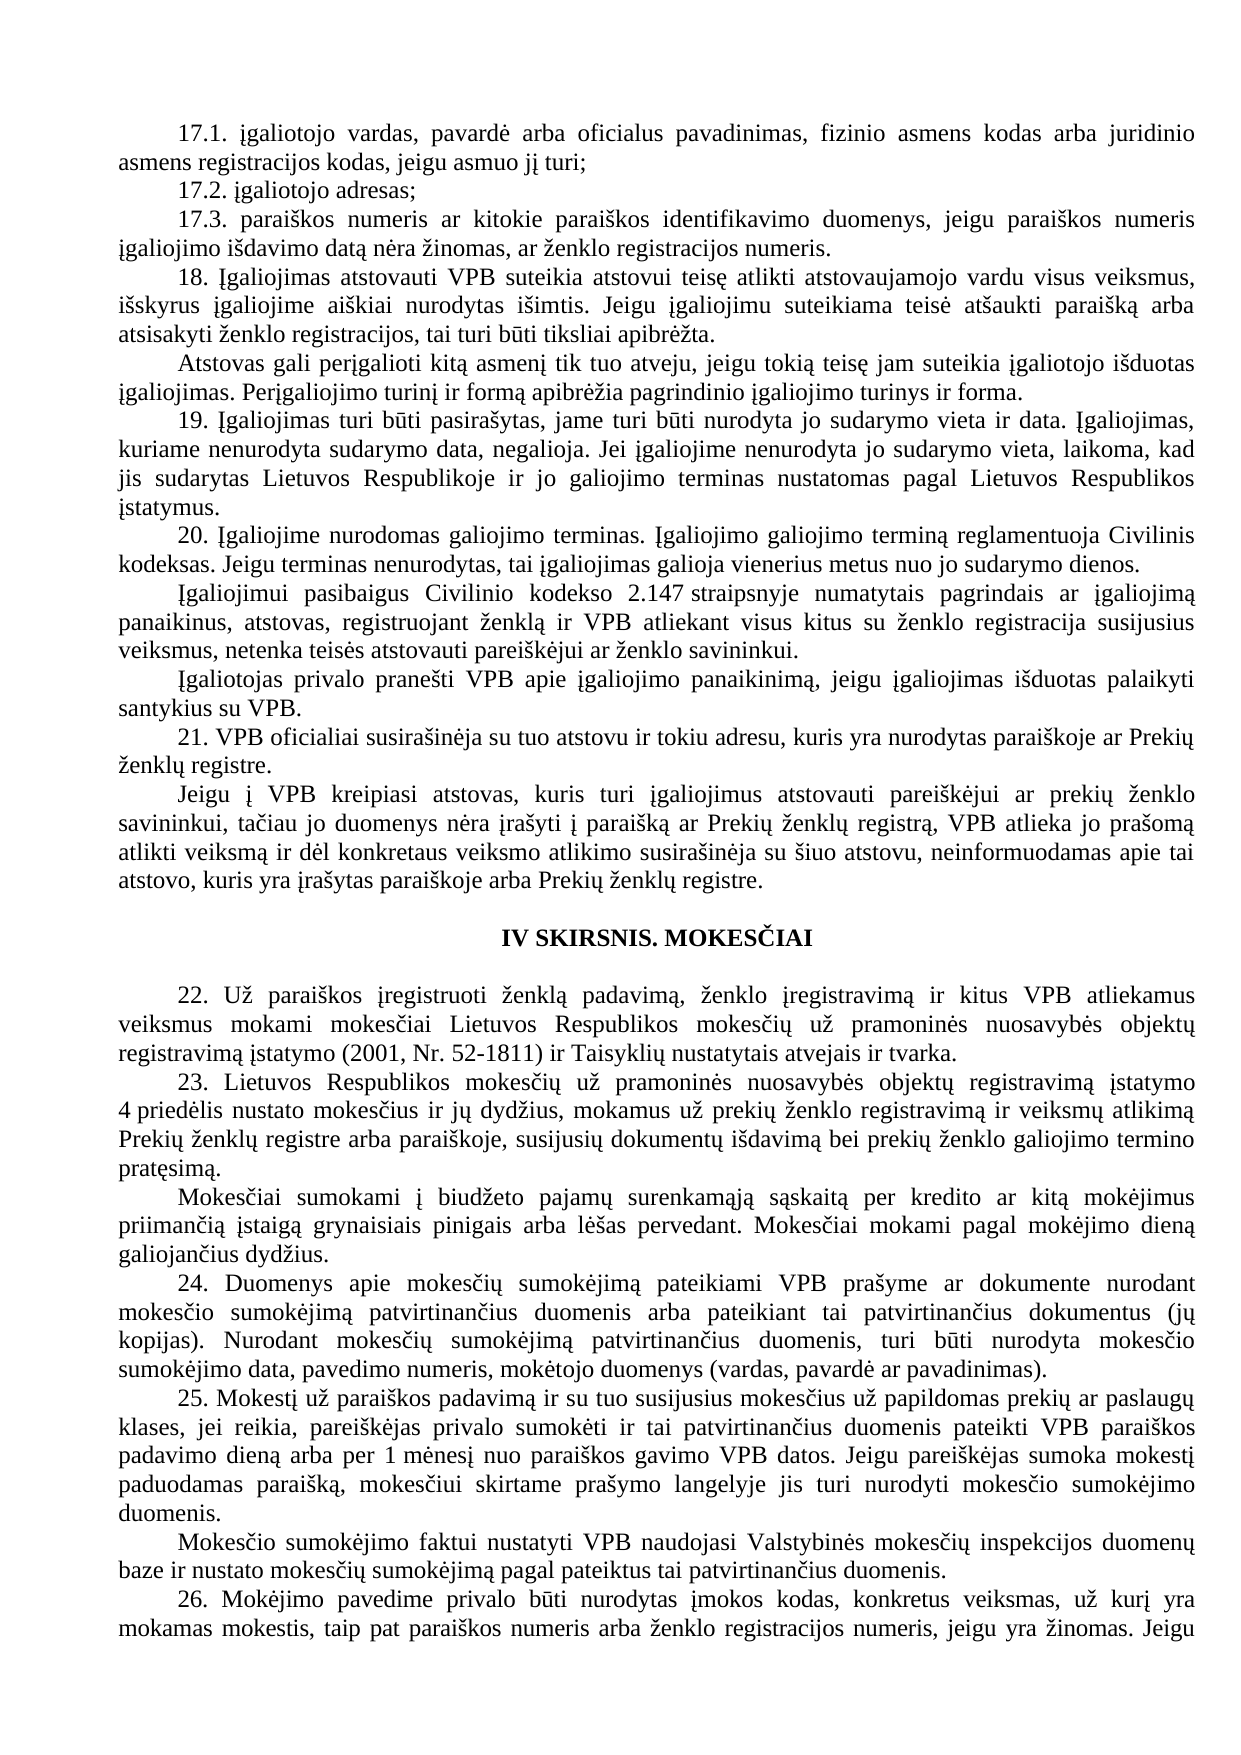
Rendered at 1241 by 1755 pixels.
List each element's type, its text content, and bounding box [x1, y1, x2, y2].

text 25. Mokestį už paraiškos padavimą ir su tuo susijusius mokesčius už papildomas prekių ar paslaugų klases, jei reikia, pareiškėjas privalo sumokėti ir tai patvirtinančius duomenis pateikti VPB paraiškos padavimo dieną arba per 1 mėnesį nuo paraiškos gavimo VPB datos. Jeigu pareiškėjas sumoka mokestį paduodamas paraišką, mokesčiui skirtame prašymo langelyje jis turi nurodyti mokesčio sumokėjimo duomenis. [118, 1383, 1196, 1527]
text Mokesčiai sumokami į biudžeto pajamų surenkamąją sąskaitą per kredito ar kitą mokėjimus priimančią įstaigą grynaisiais pinigais arba lėšas pervedant. Mokesčiai mokami pagal mokėjimo dieną galiojančius dydžius. [118, 1182, 1196, 1268]
text Jeigu į VPB kreipiasi atstovas, kuris turi įgaliojimus atstovauti pareiškėjui ar prekių ženklo savininkui, tačiau jo duomenys nėra įrašyti į paraišką ar Prekių ženklų registrą, VPB atlieka jo prašomą atlikti veiksmą ir dėl konkretaus veiksmo atlikimo susirašinėja su šiuo atstovu, neinformuodamas apie tai atstovo, kuris yra įrašytas paraiškoje arba Prekių ženklų registre. [118, 779, 1196, 894]
text 17.3. paraiškos numeris ar kitokie paraiškos identifikavimo duomenys, jeigu paraiškos numeris įgaliojimo išdavimo datą nėra žinomas, ar ženklo registracijos numeris. [118, 204, 1196, 262]
text 17.1. įgaliotojo vardas, pavardė arba oficialus pavadinimas, fizinio asmens kodas arba juridinio asmens registracijos kodas, jeigu asmuo jį turi; [118, 118, 1196, 176]
text 24. Duomenys apie mokesčių sumokėjimą pateikiami VPB prašyme ar dokumente nurodant mokesčio sumokėjimą patvirtinančius duomenis arba pateikiant tai patvirtinančius dokumentus (jų kopijas). Nurodant mokesčių sumokėjimą patvirtinančius duomenis, turi būti nurodyta mokesčio sumokėjimo data, pavedimo numeris, mokėtojo duomenys (vardas, pavardė ar pavadinimas). [118, 1268, 1196, 1383]
text iv SKIRSNIS. mOKESČIai [118, 923, 1196, 952]
text 21. VPB oficialiai susirašinėja su tuo atstovu ir tokiu adresu, kuris yra nurodytas paraiškoje ar Prekių ženklų registre. [118, 722, 1196, 779]
text Įgaliojimui pasibaigus Civilinio kodekso 2.147 straipsnyje numatytais pagrindais ar įgaliojimą panaikinus, atstovas, registruojant ženklą ir VPB atliekant visus kitus su ženklo registracija susijusius veiksmus, netenka teisės atstovauti pareiškėjui ar ženklo savininkui. [118, 578, 1196, 664]
text 22. Už paraiškos įregistruoti ženklą padavimą, ženklo įregistravimą ir kitus VPB atliekamus veiksmus mokami mokesčiai Lietuvos Respublikos mokesčių už pramoninės nuosavybės objektų registravimą įstatymo (2001, Nr. 52-1811) ir Taisyklių nustatytais atvejais ir tvarka. [118, 981, 1196, 1067]
text 26. Mokėjimo pavedime privalo būti nurodytas įmokos kodas, konkretus veiksmas, už kurį yra mokamas mokestis, taip pat paraiškos numeris arba ženklo registracijos numeris, jeigu yra žinomas. Jeigu [118, 1584, 1196, 1642]
text 19. Įgaliojimas turi būti pasirašytas, jame turi būti nurodyta jo sudarymo vieta ir data. Įgaliojimas, kuriame nenurodyta sudarymo data, negalioja. Jei įgaliojime nenurodyta jo sudarymo vieta, laikoma, kad jis sudarytas Lietuvos Respublikoje ir jo galiojimo terminas nustatomas pagal Lietuvos Respublikos įstatymus. [118, 406, 1196, 521]
text Įgaliotojas privalo pranešti VPB apie įgaliojimo panaikinimą, jeigu įgaliojimas išduotas palaikyti santykius su VPB. [118, 664, 1196, 722]
text 23. Lietuvos Respublikos mokesčių už pramoninės nuosavybės objektų registravimą įstatymo 4 priedėlis nustato mokesčius ir jų dydžius, mokamus už prekių ženklo registravimą ir veiksmų atlikimą Prekių ženklų registre arba paraiškoje, susijusių dokumentų išdavimą bei prekių ženklo galiojimo termino pratęsimą. [118, 1067, 1196, 1182]
text 18. Įgaliojimas atstovauti VPB suteikia atstovui teisę atlikti atstovaujamojo vardu visus veiksmus, išskyrus įgaliojime aiškiai nurodytas išimtis. Jeigu įgaliojimu suteikiama teisė atšaukti paraišką arba atsisakyti ženklo registracijos, tai turi būti tiksliai apibrėžta. [118, 262, 1196, 348]
text Atstovas gali perįgalioti kitą asmenį tik tuo atveju, jeigu tokią teisę jam suteikia įgaliotojo išduotas įgaliojimas. Perįgaliojimo turinį ir formą apibrėžia pagrindinio įgaliojimo turinys ir forma. [118, 348, 1196, 406]
text 17.2. įgaliotojo adresas; [118, 176, 1196, 204]
text 20. Įgaliojime nurodomas galiojimo terminas. Įgaliojimo galiojimo terminą reglamentuoja Civilinis kodeksas. Jeigu terminas nenurodytas, tai įgaliojimas galioja vienerius metus nuo jo sudarymo dienos. [118, 521, 1196, 578]
text Mokesčio sumokėjimo faktui nustatyti VPB naudojasi Valstybinės mokesčių inspekcijos duomenų baze ir nustato mokesčių sumokėjimą pagal pateiktus tai patvirtinančius duomenis. [118, 1527, 1196, 1584]
